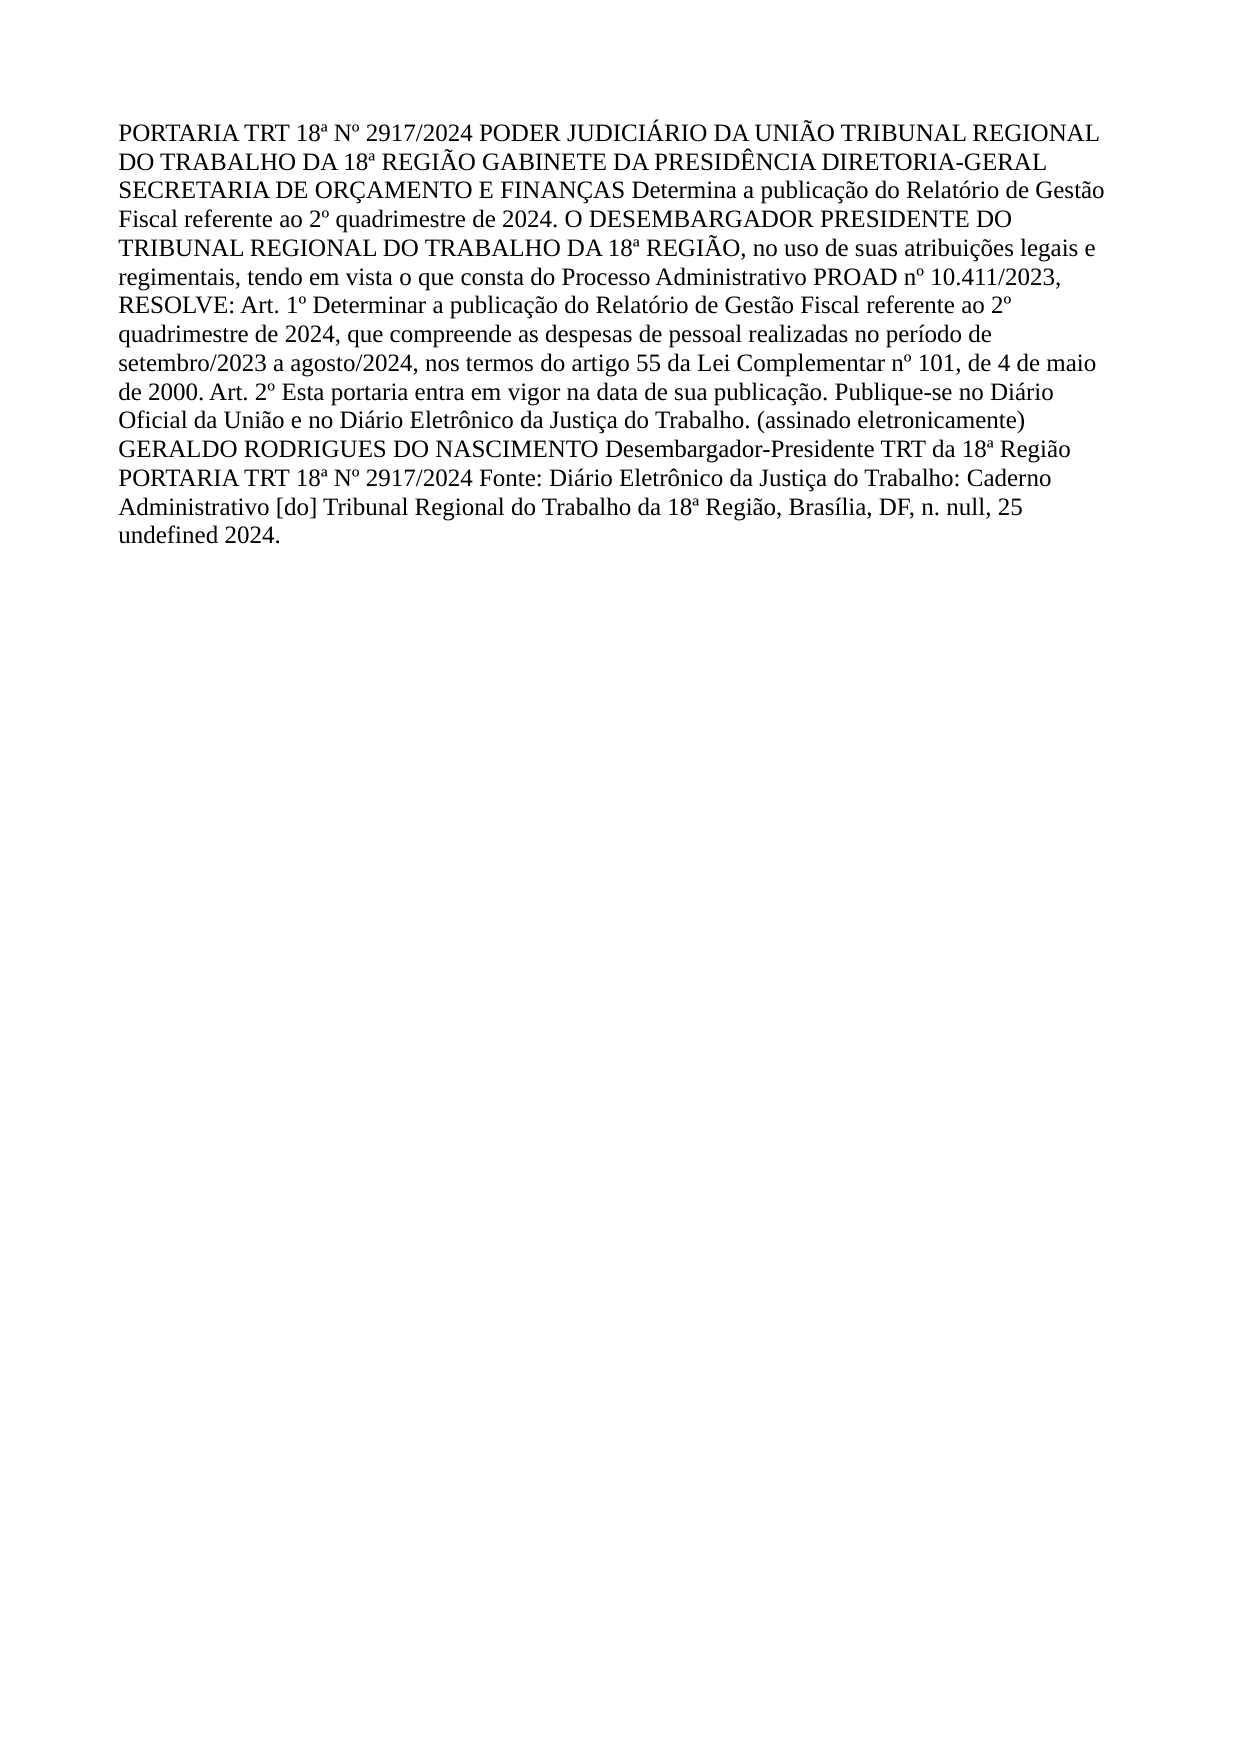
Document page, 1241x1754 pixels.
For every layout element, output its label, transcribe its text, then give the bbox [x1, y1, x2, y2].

text PORTARIA TRT 18ª Nº 2917/2024 PODER JUDICIÁRIO DA UNIÃO TRIBUNAL REGIONAL DO TRABALHO DA 18ª REGIÃO GABINETE DA PRESIDÊNCIA DIRETORIA-GERAL SECRETARIA DE ORÇAMENTO E FINANÇAS Determina a publicação do Relatório de Gestão Fiscal referente ao 2º quadrimestre de 2024. O DESEMBARGADOR PRESIDENTE DO TRIBUNAL REGIONAL DO TRABALHO DA 18ª REGIÃO, no uso de suas atribuições legais e regimentais, tendo em vista o que consta do Processo Administrativo PROAD nº 10.411/2023, RESOLVE: Art. 1º Determinar a publicação do Relatório de Gestão Fiscal referente ao 2º quadrimestre de 2024, que compreende as despesas de pessoal realizadas no período de setembro/2023 a agosto/2024, nos termos do artigo 55 da Lei Complementar nº 101, de 4 de maio de 2000. Art. 2º Esta portaria entra em vigor na data de sua publicação. Publique-se no Diário Oficial da União e no Diário Eletrônico da Justiça do Trabalho. (assinado eletronicamente) GERALDO RODRIGUES DO NASCIMENTO Desembargador-Presidente TRT da 18ª Região PORTARIA TRT 18ª Nº 2917/2024 Fonte: Diário Eletrônico da Justiça do Trabalho: Caderno Administrativo [do] Tribunal Regional do Trabalho da 18ª Região, Brasília, DF, n. null, 25 undefined 2024. [118, 118, 1122, 549]
